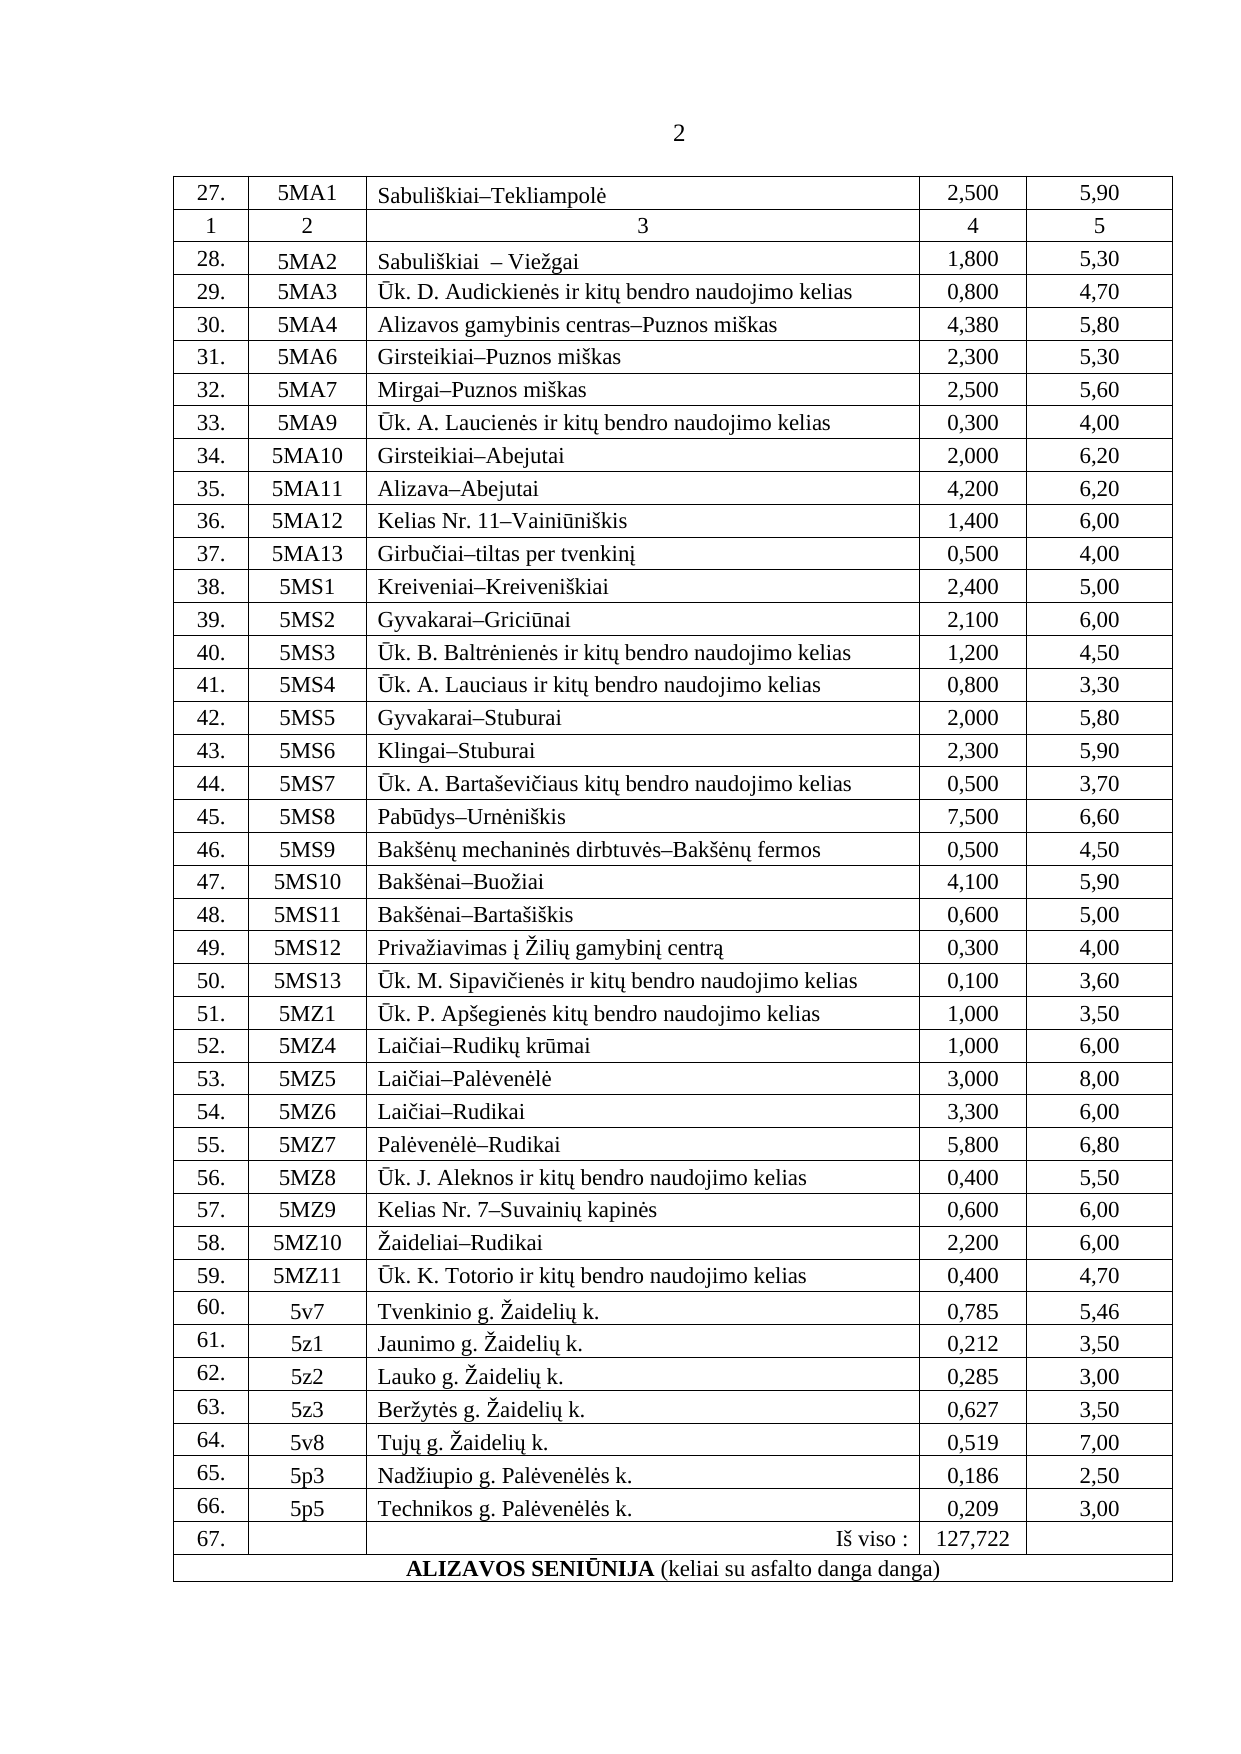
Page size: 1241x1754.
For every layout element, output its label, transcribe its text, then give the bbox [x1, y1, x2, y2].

table_cell 5v7 [249, 1292, 366, 1324]
table_cell 5MZ6 [249, 1095, 366, 1127]
table_cell 37. [174, 538, 248, 569]
table_cell 5MA12 [249, 505, 366, 537]
table_cell 59. [174, 1260, 248, 1291]
table_cell 6,00 [1027, 1194, 1172, 1226]
table_cell 4,50 [1027, 636, 1172, 668]
table_cell Sabuliškiai–Tekliampolė [367, 177, 919, 208]
table_cell 44. [174, 767, 248, 799]
table_cell 39. [174, 603, 248, 635]
table_cell Ūk. K. Totorio ir kitų bendro naudojimo kelias [367, 1260, 919, 1291]
table_cell 5MZ10 [249, 1227, 366, 1258]
table_cell 2,500 [920, 177, 1026, 208]
table_cell 2,300 [920, 735, 1026, 766]
table_cell Mirgai–Puznos miškas [367, 374, 919, 405]
table_cell 32. [174, 374, 248, 405]
table_cell 62. [174, 1358, 248, 1390]
table_cell Pabūdys–Urnėniškis [367, 800, 919, 832]
table_cell 0,300 [920, 406, 1026, 438]
table_cell Kelias Nr. 11–Vainiūniškis [367, 505, 919, 537]
table_cell 0,300 [920, 931, 1026, 963]
table_cell 2,100 [920, 603, 1026, 635]
table_cell 5z1 [249, 1325, 366, 1357]
table_cell 5MS13 [249, 964, 366, 996]
table_cell Bakšėnai–Bartašiškis [367, 899, 919, 930]
table_cell 0,500 [920, 767, 1026, 799]
table_cell 5MS7 [249, 767, 366, 799]
table_cell 5 [1027, 210, 1172, 241]
table_cell Beržytės g. Žaidelių k. [367, 1391, 919, 1422]
table_cell 0,186 [920, 1456, 1026, 1488]
table_cell 5MS6 [249, 735, 366, 766]
table_cell Ūk. D. Audickienės ir kitų bendro naudojimo kelias [367, 275, 919, 307]
table_cell 5MZ9 [249, 1194, 366, 1226]
table_cell Alizava–Abejutai [367, 472, 919, 504]
table_cell 6,20 [1027, 472, 1172, 504]
table_cell 5,90 [1027, 177, 1172, 208]
table_cell 51. [174, 997, 248, 1029]
table_cell 5MZ8 [249, 1161, 366, 1193]
table_cell 33. [174, 406, 248, 438]
table_cell Ūk. M. Sipavičienės ir kitų bendro naudojimo kelias [367, 964, 919, 996]
table_cell 61. [174, 1325, 248, 1357]
table_cell 64. [174, 1424, 248, 1455]
table_cell 60. [174, 1292, 248, 1324]
table_cell 58. [174, 1227, 248, 1258]
table_cell 5MA11 [249, 472, 366, 504]
table_cell Girsteikiai–Abejutai [367, 439, 919, 471]
table_cell 45. [174, 800, 248, 832]
table_cell 0,400 [920, 1161, 1026, 1193]
table_cell Tujų g. Žaidelių k. [367, 1424, 919, 1455]
table_cell 50. [174, 964, 248, 996]
table_cell 1,000 [920, 1030, 1026, 1062]
table_cell 6,20 [1027, 439, 1172, 471]
table_cell 5p3 [249, 1456, 366, 1488]
table_cell 5z3 [249, 1391, 366, 1422]
table_cell 1,200 [920, 636, 1026, 668]
table_cell 5MS1 [249, 570, 366, 602]
table_cell 3,00 [1027, 1489, 1172, 1521]
table_cell Technikos g. Palėvenėlės k. [367, 1489, 919, 1521]
table_cell Privažiavimas į Žilių gamybinį centrą [367, 931, 919, 963]
table_cell 34. [174, 439, 248, 471]
table_cell 4,70 [1027, 1260, 1172, 1291]
table_cell Ūk. J. Aleknos ir kitų bendro naudojimo kelias [367, 1161, 919, 1193]
table_cell Girbučiai–tiltas per tvenkinį [367, 538, 919, 569]
table_cell 5MS3 [249, 636, 366, 668]
table_cell 4,380 [920, 308, 1026, 340]
table_cell 5MS2 [249, 603, 366, 635]
table_cell Palėvenėlė–Rudikai [367, 1128, 919, 1160]
table_cell Tvenkinio g. Žaidelių k. [367, 1292, 919, 1324]
table_cell 63. [174, 1391, 248, 1422]
table_cell 49. [174, 931, 248, 963]
table_cell 2,000 [920, 702, 1026, 733]
table_cell 38. [174, 570, 248, 602]
table_cell 5MS9 [249, 833, 366, 865]
table_cell 4,100 [920, 866, 1026, 897]
table_cell 5,90 [1027, 866, 1172, 897]
table_cell 5MA1 [249, 177, 366, 208]
table_cell 66. [174, 1489, 248, 1521]
table_cell 6,80 [1027, 1128, 1172, 1160]
table_cell Sabuliškiai – Viežgai [367, 242, 919, 274]
table_cell 47. [174, 866, 248, 897]
table_cell 1 [174, 210, 248, 241]
table_cell 48. [174, 899, 248, 930]
table_cell 53. [174, 1063, 248, 1094]
table_cell 57. [174, 1194, 248, 1226]
table_cell 65. [174, 1456, 248, 1488]
table_cell 42. [174, 702, 248, 733]
table_cell 2,300 [920, 341, 1026, 372]
table_cell Kreiveniai–Kreiveniškiai [367, 570, 919, 602]
table_cell Girsteikiai–Puznos miškas [367, 341, 919, 372]
table_cell Laičiai–Rudikai [367, 1095, 919, 1127]
table_cell 0,785 [920, 1292, 1026, 1324]
table_cell 5MS8 [249, 800, 366, 832]
table_cell 0,212 [920, 1325, 1026, 1357]
table_cell 2,500 [920, 374, 1026, 405]
table_cell 5MA3 [249, 275, 366, 307]
table_cell 5MZ1 [249, 997, 366, 1029]
table_cell 0,800 [920, 275, 1026, 307]
table_cell 52. [174, 1030, 248, 1062]
table_cell 4,00 [1027, 538, 1172, 569]
table_cell 5,80 [1027, 308, 1172, 340]
table_cell 5MS4 [249, 669, 366, 701]
table_cell 5MS11 [249, 899, 366, 930]
table_cell 5MA10 [249, 439, 366, 471]
table_cell 0,800 [920, 669, 1026, 701]
table_cell 5,90 [1027, 735, 1172, 766]
table_cell Ūk. A. Lauciaus ir kitų bendro naudojimo kelias [367, 669, 919, 701]
table_cell 2,50 [1027, 1456, 1172, 1488]
table_cell 5MZ5 [249, 1063, 366, 1094]
table_cell Jaunimo g. Žaidelių k. [367, 1325, 919, 1357]
table_cell Lauko g. Žaidelių k. [367, 1358, 919, 1390]
table_cell 2,200 [920, 1227, 1026, 1258]
table_cell Bakšėnų mechaninės dirbtuvės–Bakšėnų fermos [367, 833, 919, 865]
table_cell 3,50 [1027, 1325, 1172, 1357]
table_cell 5p5 [249, 1489, 366, 1521]
table_cell 4,00 [1027, 931, 1172, 963]
table_cell 6,00 [1027, 1030, 1172, 1062]
table_cell 43. [174, 735, 248, 766]
table_cell 6,00 [1027, 505, 1172, 537]
table_cell 1,400 [920, 505, 1026, 537]
table_cell 4,00 [1027, 406, 1172, 438]
table_cell 2,000 [920, 439, 1026, 471]
table_cell 3,00 [1027, 1358, 1172, 1390]
table_cell 4 [920, 210, 1026, 241]
table_cell 5v8 [249, 1424, 366, 1455]
table_cell 55. [174, 1128, 248, 1160]
table_cell 6,00 [1027, 603, 1172, 635]
table_cell 3,60 [1027, 964, 1172, 996]
table_cell 5,30 [1027, 242, 1172, 274]
table_cell 5MS12 [249, 931, 366, 963]
table_cell 46. [174, 833, 248, 865]
table_cell 5,80 [1027, 702, 1172, 733]
table_cell 2,400 [920, 570, 1026, 602]
table_cell 6,00 [1027, 1095, 1172, 1127]
table_cell 56. [174, 1161, 248, 1193]
table_cell Iš viso : [367, 1522, 919, 1554]
table_cell 36. [174, 505, 248, 537]
table_cell 31. [174, 341, 248, 372]
table_cell 0,209 [920, 1489, 1026, 1521]
table_cell 5MA4 [249, 308, 366, 340]
table_cell 127,722 [920, 1522, 1026, 1554]
table_cell 27. [174, 177, 248, 208]
table_cell Klingai–Stuburai [367, 735, 919, 766]
table_cell Ūk. B. Baltrėnienės ir kitų bendro naudojimo kelias [367, 636, 919, 668]
table_cell 0,519 [920, 1424, 1026, 1455]
table_cell 54. [174, 1095, 248, 1127]
table_cell 3 [367, 210, 919, 241]
table_cell 6,00 [1027, 1227, 1172, 1258]
table_cell 3,50 [1027, 997, 1172, 1029]
table_cell 5MS5 [249, 702, 366, 733]
table_cell 5MS10 [249, 866, 366, 897]
table_cell 5,46 [1027, 1292, 1172, 1324]
table_cell 5MA6 [249, 341, 366, 372]
table_cell 5,00 [1027, 570, 1172, 602]
table_cell Ūk. A. Laucienės ir kitų bendro naudojimo kelias [367, 406, 919, 438]
table_cell 35. [174, 472, 248, 504]
table_cell 5,800 [920, 1128, 1026, 1160]
table_cell 5z2 [249, 1358, 366, 1390]
table_cell Laičiai–Rudikų krūmai [367, 1030, 919, 1062]
table_cell Gyvakarai–Stuburai [367, 702, 919, 733]
table_cell Laičiai–Palėvenėlė [367, 1063, 919, 1094]
table_cell 5MZ11 [249, 1260, 366, 1291]
table_cell 41. [174, 669, 248, 701]
table_cell 3,000 [920, 1063, 1026, 1094]
table_cell 0,500 [920, 538, 1026, 569]
table_cell 7,500 [920, 800, 1026, 832]
table_cell Ūk. A. Bartaševičiaus kitų bendro naudojimo kelias [367, 767, 919, 799]
table_cell 5MA13 [249, 538, 366, 569]
table_cell 40. [174, 636, 248, 668]
table_cell 5MZ7 [249, 1128, 366, 1160]
table_cell 29. [174, 275, 248, 307]
table_cell 7,00 [1027, 1424, 1172, 1455]
table_cell 0,285 [920, 1358, 1026, 1390]
table_cell 0,600 [920, 1194, 1026, 1226]
table_cell 0,600 [920, 899, 1026, 930]
table_cell Nadžiupio g. Palėvenėlės k. [367, 1456, 919, 1488]
table_cell 0,400 [920, 1260, 1026, 1291]
table_cell 6,60 [1027, 800, 1172, 832]
table_cell 5MZ4 [249, 1030, 366, 1062]
table_cell [249, 1522, 366, 1554]
table_cell Bakšėnai–Buožiai [367, 866, 919, 897]
table_cell 0,500 [920, 833, 1026, 865]
table_cell ALIZAVOS SENIŪNIJA (keliai su asfalto danga danga) [174, 1555, 1172, 1581]
table_cell 4,200 [920, 472, 1026, 504]
table_cell Ūk. P. Apšegienės kitų bendro naudojimo kelias [367, 997, 919, 1029]
table_cell 5,60 [1027, 374, 1172, 405]
table_cell 5MA2 [249, 242, 366, 274]
table_cell 67. [174, 1522, 248, 1554]
table_cell 5,00 [1027, 899, 1172, 930]
table_cell Žaideliai–Rudikai [367, 1227, 919, 1258]
table_cell Alizavos gamybinis centras–Puznos miškas [367, 308, 919, 340]
table_cell 5MA9 [249, 406, 366, 438]
table_cell 0,100 [920, 964, 1026, 996]
table_cell 0,627 [920, 1391, 1026, 1422]
table_cell [1027, 1522, 1172, 1554]
table_cell 30. [174, 308, 248, 340]
table_cell 3,50 [1027, 1391, 1172, 1422]
table_cell 1,000 [920, 997, 1026, 1029]
table_cell 3,300 [920, 1095, 1026, 1127]
table_cell 4,50 [1027, 833, 1172, 865]
table_cell 28. [174, 242, 248, 274]
table_cell Kelias Nr. 7–Suvainių kapinės [367, 1194, 919, 1226]
table_cell Gyvakarai–Griciūnai [367, 603, 919, 635]
table_cell 2 [249, 210, 366, 241]
table_cell 4,70 [1027, 275, 1172, 307]
table_cell 8,00 [1027, 1063, 1172, 1094]
table_cell 3,30 [1027, 669, 1172, 701]
table_cell 1,800 [920, 242, 1026, 274]
table_cell 5MA7 [249, 374, 366, 405]
table_cell 5,30 [1027, 341, 1172, 372]
table_cell 5,50 [1027, 1161, 1172, 1193]
table_cell 3,70 [1027, 767, 1172, 799]
